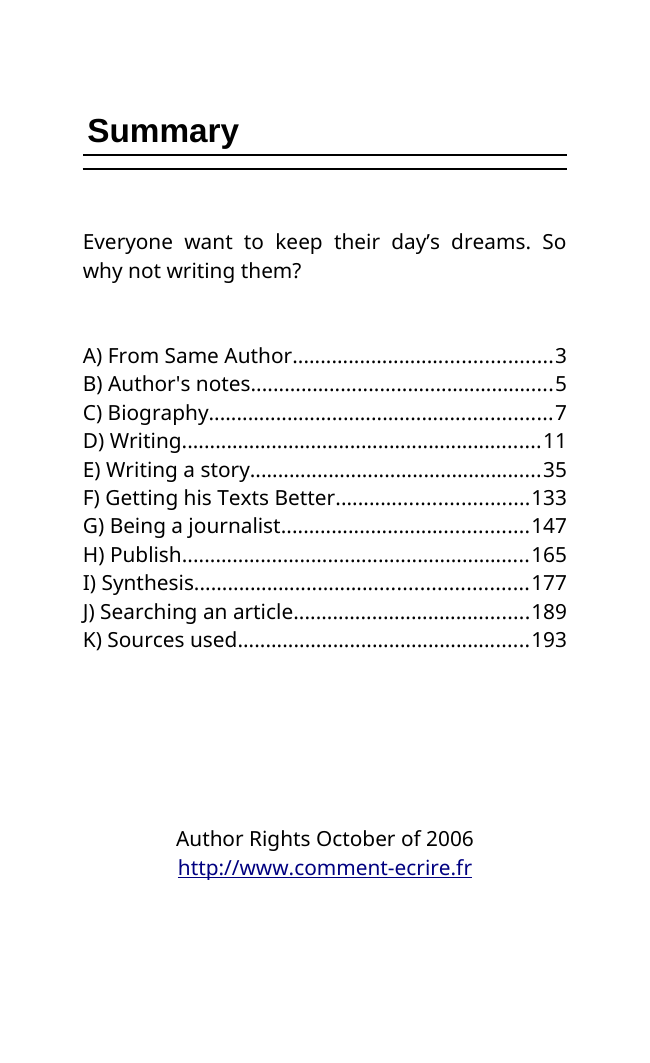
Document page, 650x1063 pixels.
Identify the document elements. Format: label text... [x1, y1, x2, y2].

text E) Writing a story 35 [83, 455, 567, 483]
subtitle Summary [83, 108, 567, 154]
text Everyone want to keep their day’s dreams. So why not writing them? [83, 227, 567, 284]
text K) Sources used 193 [83, 625, 567, 654]
text http://www.comment-ecrire.fr [83, 853, 567, 881]
text A) From Same Author 3 [83, 341, 567, 369]
text C) Biography 7 [83, 398, 567, 426]
text J) Searching an article 189 [83, 597, 567, 625]
text H) Publish 165 [83, 540, 567, 568]
text D) Writing 11 [83, 426, 567, 455]
text I) Synthesis 177 [83, 568, 567, 597]
text G) Being a journalist 147 [83, 512, 567, 540]
text F) Getting his Texts Better 133 [83, 483, 567, 512]
text B) Author's notes 5 [83, 369, 567, 398]
text Author Rights October of 2006 [83, 824, 567, 853]
